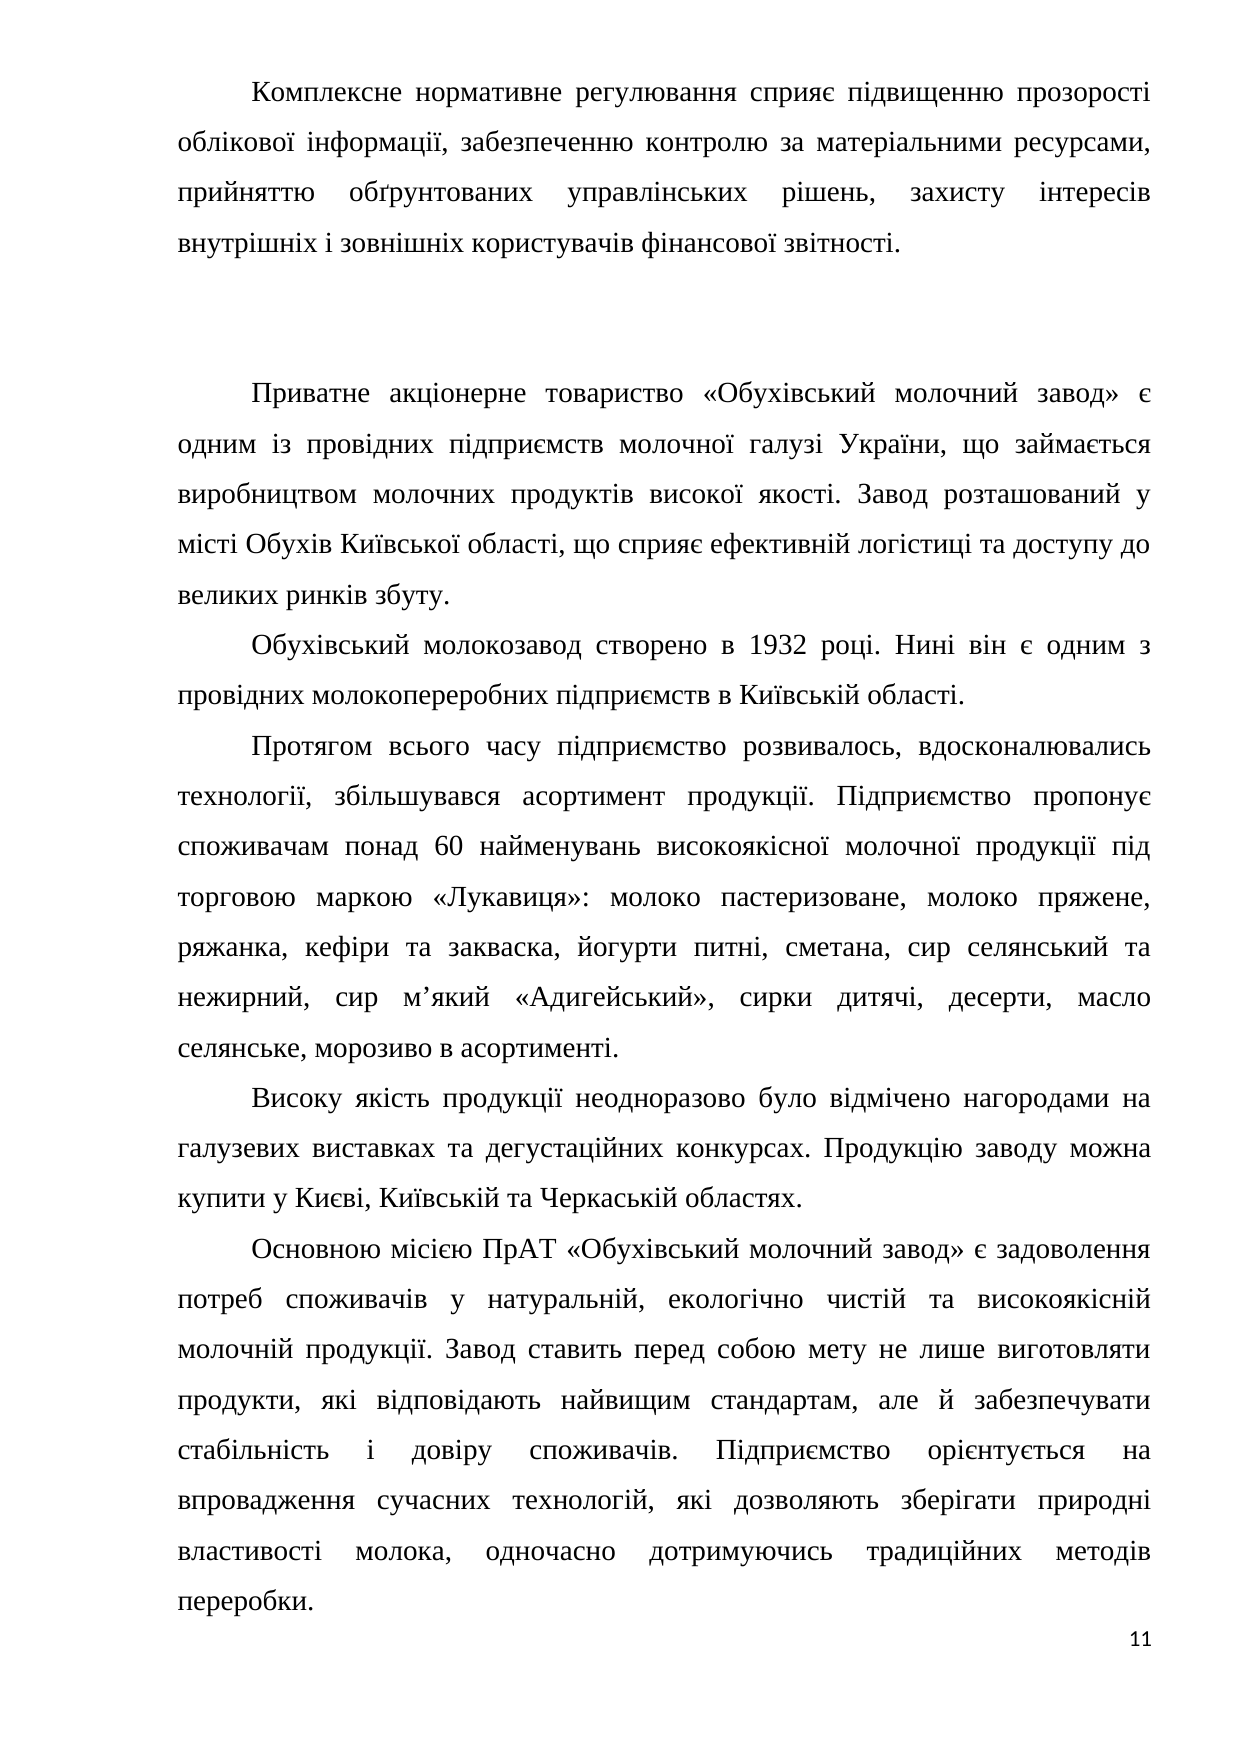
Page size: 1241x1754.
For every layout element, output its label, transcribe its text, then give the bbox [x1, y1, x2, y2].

text Високу якість продукції неодноразово було відмічено нагородами на галузевих виставках та дегустаційних конкурсах. Продукцію заводу можна купити у Києві, Київській та Черкаській областях. [177, 1080, 1152, 1214]
text Обухівський молокозавод створено в 1932 році. Нині він є одним з провідних молокопереробних підприємств в Київській області. [177, 627, 1152, 711]
text Основною місією ПрАТ «Обухівський молочний завод» є задоволення потреб споживачів у натуральній, екологічно чистій та високоякісній молочній продукції. Завод ставить перед собою мету не лише виготовляти продукти, які відповідають найвищим стандартам, але й забезпечувати стабільність і довіру споживачів. Підприємство орієнтується на впровадження сучасних технологій, які дозволяють зберігати природні властивості молока, одночасно дотримуючись традиційних методів переробки. [177, 1231, 1152, 1617]
text Комплексне нормативне регулювання сприяє підвищенню прозорості облікової інформації, забезпеченню контролю за матеріальними ресурсами, прийняттю обґрунтованих управлінських рішень, захисту інтересів внутрішніх і зовнішніх користувачів фінансової звітності. [177, 74, 1152, 258]
text Протягом всього часу підприємство розвивалось, вдосконалювались технології, збільшувався асортимент продукції. Підприємство пропонує споживачам понад 60 найменувань високоякісної молочної продукції під торговою маркою «Лукавиця»: молоко пастеризоване, молоко пряжене, ряжанка, кефіри та закваска, йогурти питні, сметана, сир селянський та нежирний, сир м’який «Адигейський», сирки дитячі, десерти, масло селянське, морозиво в асортименті. [177, 728, 1152, 1063]
text Приватне акціонерне товариство «Обухівський молочний завод» є одним із провідних підприємств молочної галузі України, що займається виробництвом молочних продуктів високої якості. Завод розташований у місті Обухів Київської області, що сприяє ефективній логістиці та доступу до великих ринків збуту. [177, 376, 1152, 610]
